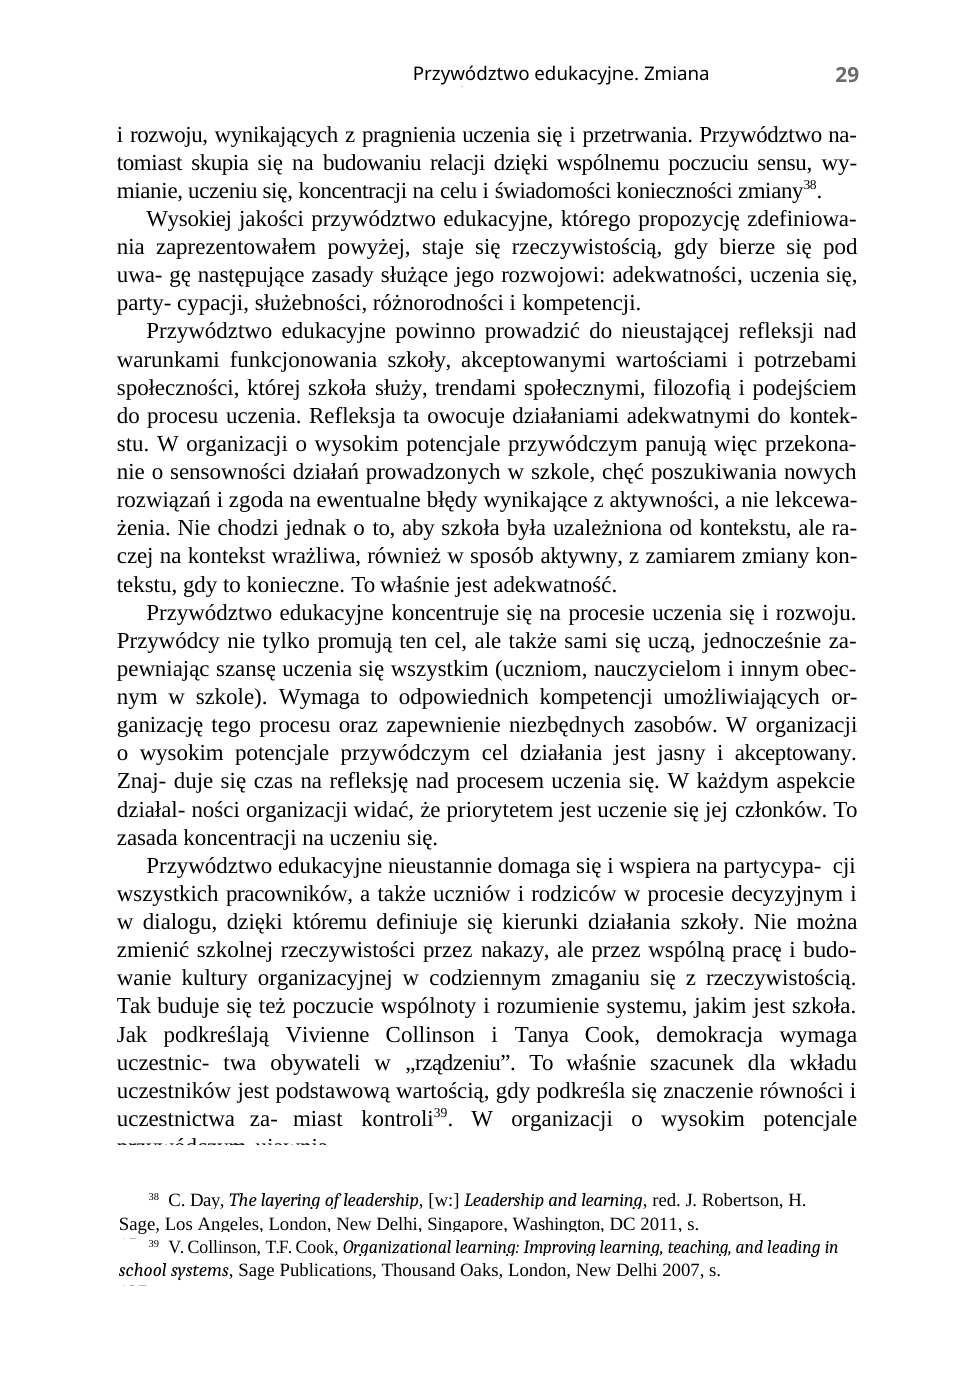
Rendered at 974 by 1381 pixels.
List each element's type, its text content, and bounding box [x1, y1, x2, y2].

text 38 [148, 1191, 161, 1203]
text Przywództwo edukacyjne. Zmiana paradygmatu [413, 64, 788, 87]
text 29 [835, 64, 859, 87]
text Przywództwo edukacyjne nieustannie domaga się i wspiera na partycypa- cji wszystkich pracowników, a także uczniów i rodziców w procesie decyzyjnym i w dialogu, dzięki któremu definiuje się kierunki działania szkoły. Nie można zmienić szkolnej rzeczywistości przez nakazy, ale przez wspólną pracę i budo- wanie kultury organizacyjnej w codziennym zmaganiu się z rzeczywistością. Tak buduje się też poczucie wspólnoty i rozumienie systemu, jakim jest szkoła. Jak podkreślają Vivienne Collinson i Tanya Cook, demokracja wymaga uczestnic- twa obywateli w „rządzeniu”. To właśnie szacunek dla wkładu uczestników jest podstawową wartością, gdy podkreśla się znaczenie równości i uczestnictwa za- miast kontroli39. W organizacji o wysokim potencjale przywódczym ujawnia- [117, 852, 857, 1144]
text Wysokiej jakości przywództwo edukacyjne, którego propozycję zdefiniowa- nia zaprezentowałem powyżej, staje się rzeczywistością, gdy bierze się pod uwa- gę następujące zasady służące jego rozwojowi: adekwatności, uczenia się, party- cypacji, służebności, różnorodności i kompetencji. [117, 205, 857, 316]
text V. Collinson, T.F. Cook, Organizational learning: Improving learning, teaching, and leading in [168, 1236, 859, 1258]
text school systems, Sage Publications, Thousand Oaks, London, New Delhi 2007, s. 137. [119, 1259, 742, 1286]
text Przywództwo edukacyjne powinno prowadzić do nieustającej refleksji nad warunkami funkcjonowania szkoły, akceptowanymi wartościami i potrzebami społeczności, której szkoła służy, trendami społecznymi, filozofią i podejściem do procesu uczenia. Refleksja ta owocuje działaniami adekwatnymi do kontek- stu. W organizacji o wysokim potencjale przywódczym panują więc przekona- nie o sensowności działań prowadzonych w szkole, chęć poszukiwania nowych rozwiązań i zgoda na ewentualne błędy wynikające z aktywności, a nie lekcewa- żenia. Nie chodzi jednak o to, aby szkoła była uzależniona od kontekstu, ale ra- czej na kontekst wrażliwa, również w sposób aktywny, z zamiarem zmiany kon- tekstu, gdy to konieczne. To właśnie jest adekwatność. [117, 317, 857, 597]
text 39 [148, 1237, 161, 1249]
text Sage, Los Angeles, London, New Delhi, Singapore, Washington, DC 2011, s. 15. [119, 1212, 713, 1239]
text Przywództwo edukacyjne koncentruje się na procesie uczenia się i rozwoju. Przywódcy nie tylko promują ten cel, ale także sami się uczą, jednocześnie za- pewniając szansę uczenia się wszystkim (uczniom, nauczycielom i innym obec- nym w szkole). Wymaga to odpowiednich kompetencji umożliwiających or- ganizację tego procesu oraz zapewnienie niezbędnych zasobów. W organizacji o wysokim potencjale przywódczym cel działania jest jasny i akceptowany. Znaj- duje się czas na refleksję nad procesem uczenia się. W każdym aspekcie działal- ności organizacji widać, że priorytetem jest uczenie się jej członków. To zasada koncentracji na uczeniu się. [117, 599, 857, 850]
text C. Day, The layering of leadership, [w:] Leadership and learning, red. J. Robertson, H. Timperley, [168, 1189, 859, 1216]
text i rozwoju, wynikających z pragnienia uczenia się i przetrwania. Przywództwo na- tomiast skupia się na budowaniu relacji dzięki wspólnemu poczuciu sensu, wy- mianie, uczeniu się, koncentracji na celu i świadomości konieczności zmiany38. [117, 121, 857, 203]
